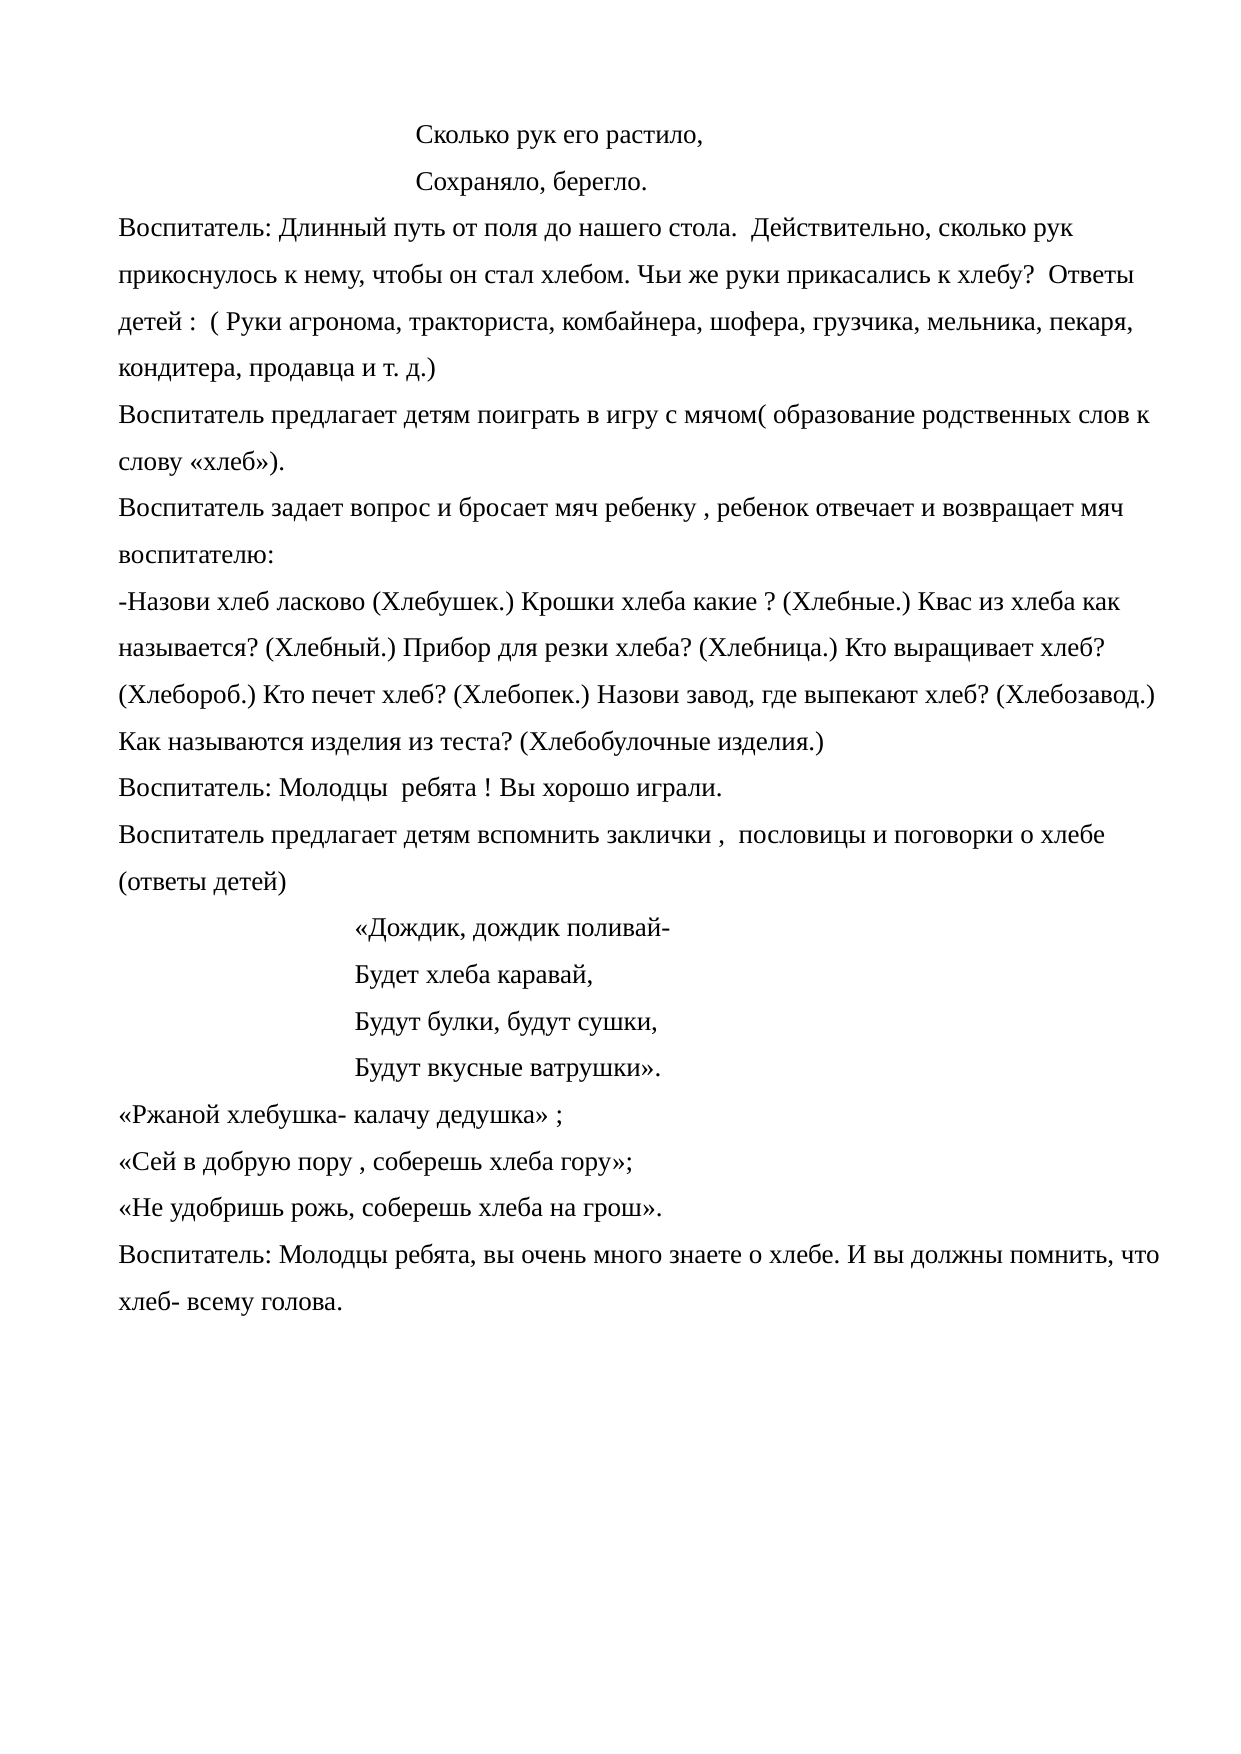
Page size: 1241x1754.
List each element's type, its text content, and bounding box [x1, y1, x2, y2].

text Будут булки, будут сушки, [118, 1005, 1163, 1036]
list Воспитатель: Молодцы ребята, вы очень много знаете о хлебе. И вы должны помнить, что хлеб- всему голова. [118, 1238, 1163, 1316]
text Воспитатель задает вопрос и бросает мяч ребенку , ребенок отвечает и возвращает мяч воспитателю: [118, 491, 1163, 569]
text Воспитатель предлагает детям вспомнить заклички , пословицы и поговорки о хлебе (ответы детей) [118, 818, 1163, 896]
list «Не удобришь рожь, соберешь хлеба на грош». [118, 1191, 1163, 1223]
list «Ржаной хлебушка- калачу дедушка» ; [118, 1098, 1163, 1129]
list «Сей в добрую пору , соберешь хлеба гору»; [118, 1145, 1163, 1176]
text Сохраняло, берегло. [118, 165, 1163, 196]
text Как называются изделия из теста? (Хлебобулочные изделия.) [118, 725, 1163, 756]
text Воспитатель предлагает детям поиграть в игру с мячом( образование родственных слов к слову «хлеб»). [118, 398, 1163, 476]
text Воспитатель: Длинный путь от поля до нашего стола. Действительно, сколько рук прикоснулось к нему, чтобы он стал хлебом. Чьи же руки прикасались к хлебу? Ответы детей : ( Руки агронома, тракториста, комбайнера, шофера, грузчика, мельника, пекаря, кондитера, продавца и т. д.) [118, 211, 1163, 383]
text -Назови хлеб ласково (Хлебушек.) Крошки хлеба какие ? (Хлебные.) Квас из хлеба как называется? (Хлебный.) Прибор для резки хлеба? (Хлебница.) Кто выращивает хлеб? (Хлебороб.) Кто печет хлеб? (Хлебопек.) Назови завод, где выпекают хлеб? (Хлебозавод.) [118, 585, 1163, 709]
text Будет хлеба каравай, [118, 958, 1163, 989]
text Воспитатель: Молодцы ребята ! Вы хорошо играли. [118, 771, 1163, 803]
text Будут вкусные ватрушки». [118, 1051, 1163, 1083]
text Сколько рук его растило, [118, 118, 1163, 149]
text «Дождик, дождик поливай- [118, 911, 1163, 943]
